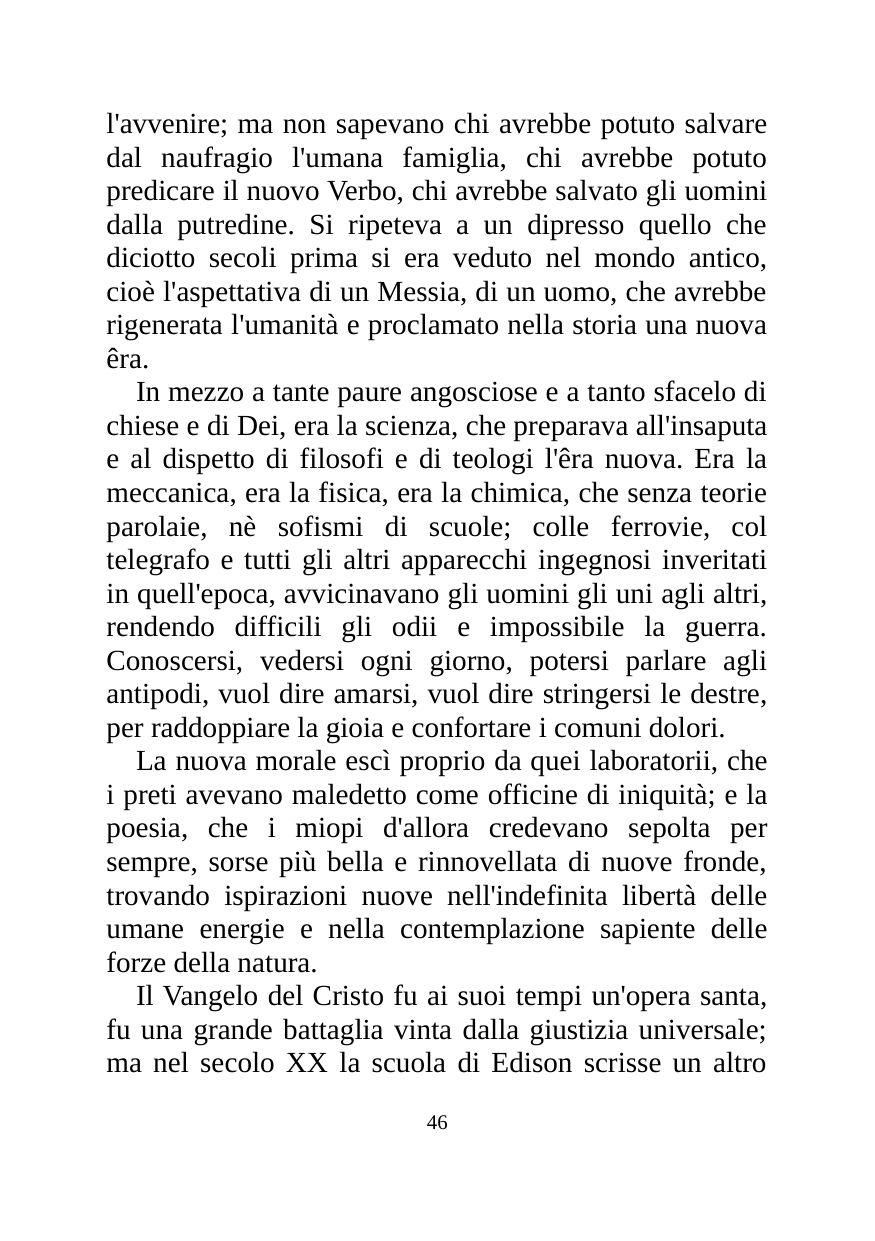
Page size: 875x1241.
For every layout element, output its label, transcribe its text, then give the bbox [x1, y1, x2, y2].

text Il Vangelo del Cristo fu ai suoi tempi un'opera santa, fu una grande battaglia vinta dalla giustizia universale; ma nel secolo XX la scuola di Edison scrisse un altro [106, 978, 768, 1079]
text In mezzo a tante paure angosciose e a tanto sfacelo di chiese e di Dei, era la scienza, che preparava all'insaputa e al dispetto di filosofi e di teologi l'êra nuova. Era la meccanica, era la fisica, era la chimica, che senza teorie parolaie, nè sofismi di scuole; colle ferrovie, col telegrafo e tutti gli altri apparecchi ingegnosi inveritati in quell'epoca, avvicinavano gli uomini gli uni agli altri, rendendo difficili gli odii e impossibile la guerra. Conoscersi, vedersi ogni giorno, potersi parlare agli antipodi, vuol dire amarsi, vuol dire stringersi le destre, per raddoppiare la gioia e confortare i comuni dolori. [106, 374, 768, 743]
text l'avvenire; ma non sapevano chi avrebbe potuto salvare dal naufragio l'umana famiglia, chi avrebbe potuto predicare il nuovo Verbo, chi avrebbe salvato gli uomini dalla putredine. Si ripeteva a un dipresso quello che diciotto secoli prima si era veduto nel mondo antico, cioè l'aspettativa di un Messia, di un uomo, che avrebbe rigenerata l'umanità e proclamato nella storia una nuova êra. [106, 106, 768, 374]
text La nuova morale escì proprio da quei laboratorii, che i preti avevano maledetto come officine di iniquità; e la poesia, che i miopi d'allora credevano sepolta per sempre, sorse più bella e rinnovellata di nuove fronde, trovando ispirazioni nuove nell'indefinita libertà delle umane energie e nella contemplazione sapiente delle forze della natura. [106, 743, 768, 978]
